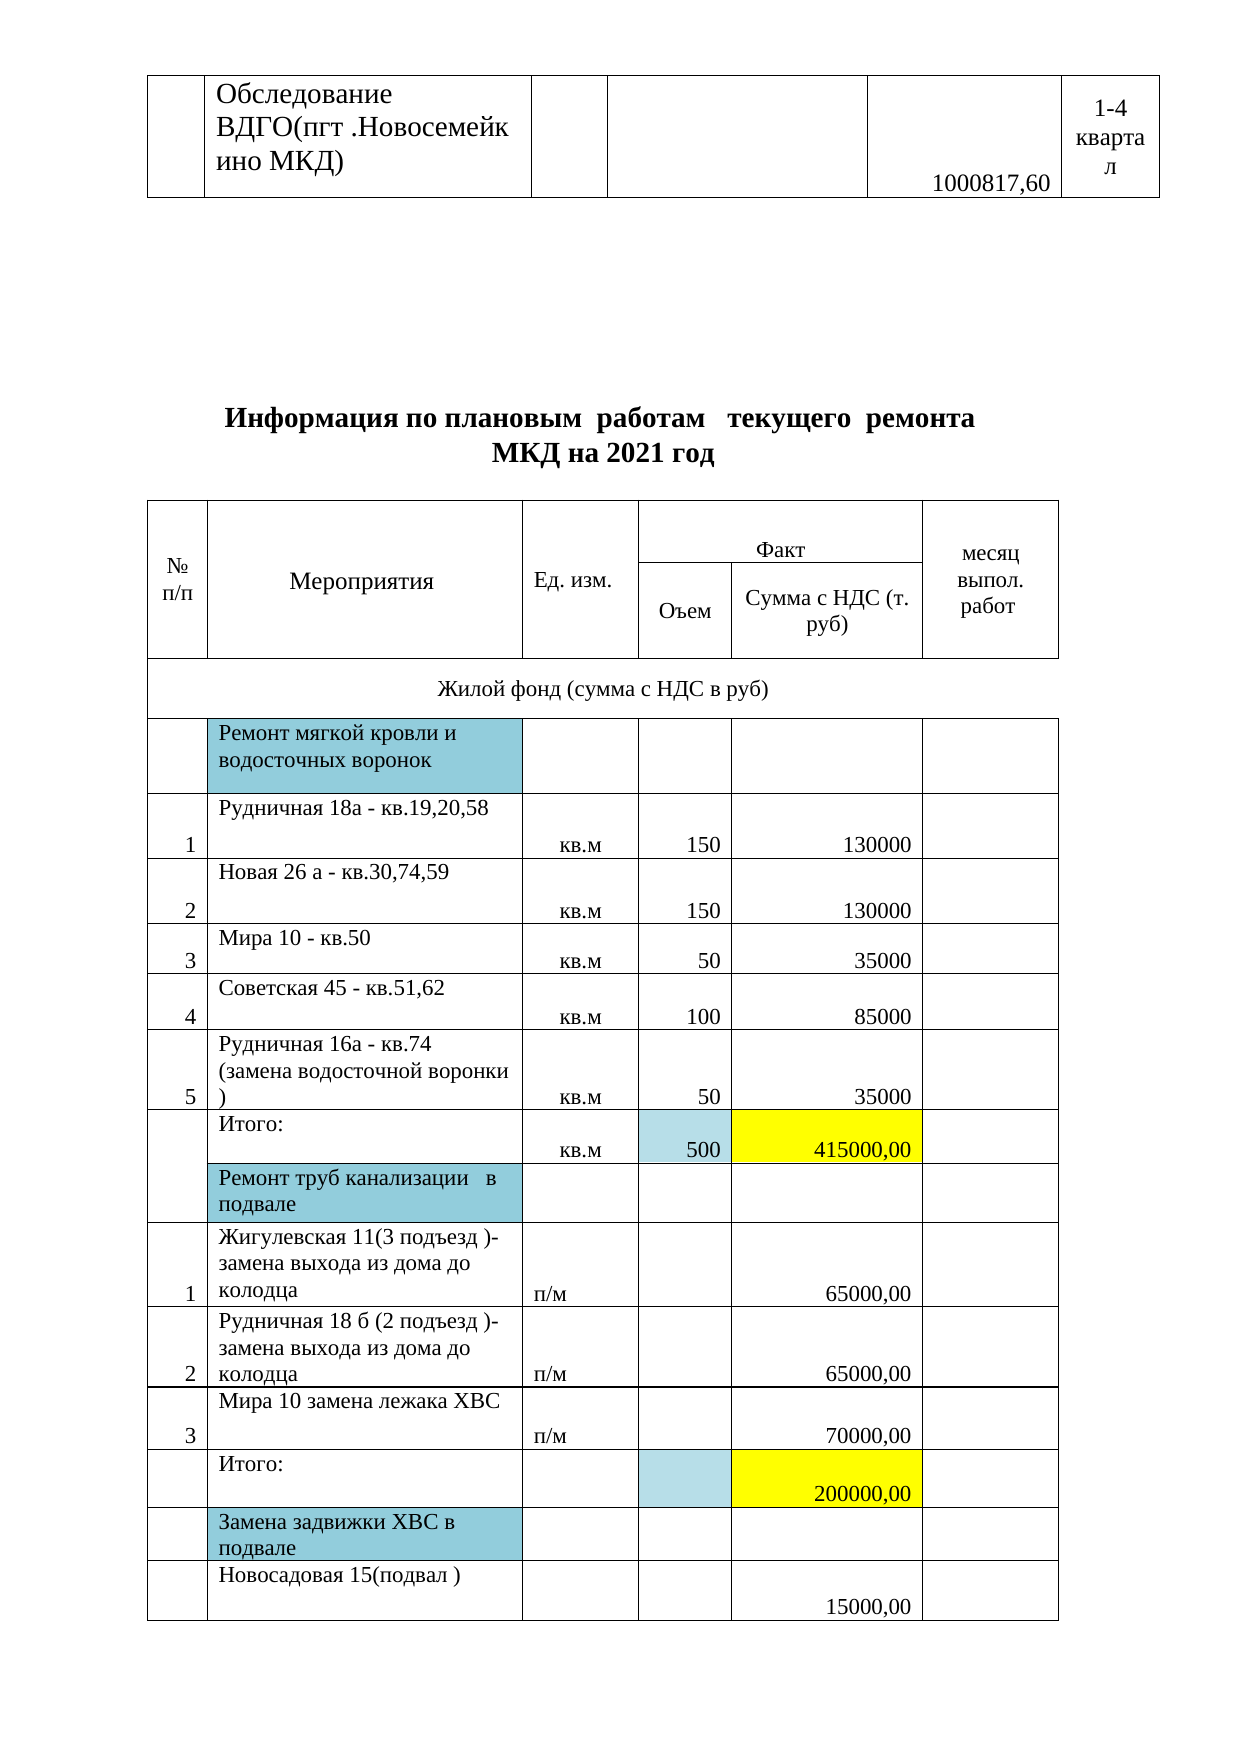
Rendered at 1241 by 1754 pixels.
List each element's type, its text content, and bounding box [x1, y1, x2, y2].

table_cell [1078, 1163, 1240, 1222]
table_cell кв.м [523, 1110, 638, 1162]
table_cell Итого: [208, 1450, 522, 1507]
table_cell [732, 468, 922, 499]
table_cell [464, 531, 522, 562]
table_cell [406, 531, 464, 562]
table_cell кв.м [523, 924, 638, 973]
table_cell [281, 626, 348, 657]
table_cell 35000 [732, 924, 922, 973]
table_cell [639, 468, 732, 499]
table_cell [523, 1450, 638, 1507]
table_cell [148, 1110, 207, 1162]
table_cell 85000 [732, 974, 922, 1029]
table_cell [1078, 197, 1240, 399]
table_cell [732, 719, 922, 793]
table_cell 4 [148, 974, 207, 1029]
table_cell [523, 1561, 638, 1620]
table_cell [1062, 500, 1078, 531]
table_cell Мероприятия [208, 562, 522, 595]
table_cell [406, 595, 464, 626]
table_cell [923, 1110, 1058, 1162]
table_cell [1078, 1386, 1240, 1449]
table_cell [1062, 658, 1078, 718]
table_cell 150 [639, 859, 731, 923]
table_cell [1078, 1029, 1240, 1109]
table_cell [639, 1450, 731, 1507]
table_cell 65000,00 [732, 1307, 922, 1386]
table_cell 70000,00 [732, 1388, 922, 1449]
table_cell Факт [639, 501, 922, 562]
table_cell [1160, 75, 1240, 197]
table_cell [608, 76, 838, 197]
table_cell [1062, 1109, 1078, 1162]
table_cell [732, 1164, 922, 1222]
table_cell Ремонт мягкой кровли и водосточных воронок [208, 719, 522, 793]
table_cell 65000,00 [732, 1223, 922, 1306]
table_cell [1078, 468, 1240, 499]
table_cell [639, 1508, 731, 1560]
table_cell [148, 719, 207, 793]
table_cell [464, 468, 522, 499]
table_cell [1062, 198, 1078, 399]
table_cell [1062, 468, 1078, 499]
table_cell [1062, 973, 1078, 1029]
table_cell [1078, 973, 1240, 1029]
table_cell 500 [639, 1110, 731, 1162]
table_cell [923, 1307, 1058, 1386]
table_cell Оъем [639, 563, 731, 657]
table_cell [1062, 1222, 1078, 1306]
table_cell Жилой фонд (сумма с НДС в руб) [148, 659, 1058, 718]
table_cell [639, 1307, 731, 1386]
table_cell [923, 859, 1058, 923]
table_cell месяц выпол. работ [923, 501, 1058, 657]
table_cell [923, 1508, 1058, 1560]
table_cell [148, 198, 615, 399]
table_cell [1078, 1560, 1240, 1620]
table_cell [1062, 595, 1078, 626]
table_cell Информация по плановым работам текущего ремонта МКД на 2021 год [148, 399, 1058, 468]
table_cell [532, 76, 607, 197]
table_cell 35000 [732, 1030, 922, 1109]
table_cell [523, 1508, 638, 1560]
table_cell [1062, 562, 1078, 595]
table_cell кв.м [523, 859, 638, 923]
table_cell [923, 974, 1058, 1029]
table_cell [208, 501, 281, 531]
table_cell [208, 531, 281, 562]
table_cell п/м [523, 1388, 638, 1449]
table_cell [639, 1561, 731, 1620]
table_cell [1078, 793, 1240, 857]
table_cell Рудничная 18а - кв.19,20,58 [208, 794, 522, 857]
table_cell [923, 794, 1058, 857]
table_cell [615, 198, 1058, 399]
table_cell [208, 595, 281, 626]
table_cell [522, 468, 638, 499]
table_cell 415000,00 [732, 1110, 922, 1162]
table_cell [348, 626, 406, 657]
table_cell 150 [639, 794, 731, 857]
table_cell Жигулевская 11(3 подъезд )-замена выхода из дома до колодца [208, 1223, 522, 1306]
table_cell 1-4 квартал [1062, 76, 1159, 197]
table_cell Мира 10 - кв.50 [208, 924, 522, 973]
table_cell п/м [523, 1307, 638, 1386]
table_cell [348, 531, 406, 562]
table_cell [1078, 500, 1240, 531]
table_cell [1062, 1029, 1078, 1109]
table_cell [639, 1223, 731, 1306]
table_cell [1062, 1560, 1078, 1620]
table_cell [923, 719, 1058, 793]
table_cell [923, 1030, 1058, 1109]
table_cell [348, 595, 406, 626]
table_cell 50 [639, 924, 731, 973]
table_cell [148, 1508, 207, 1560]
table_cell [1078, 562, 1240, 595]
table_cell Обследование ВДГО(пгт .Новосемейкино МКД) [205, 76, 531, 197]
table_cell [281, 468, 348, 499]
table_cell 5 [148, 1030, 207, 1109]
table_cell [281, 531, 348, 562]
table_cell [1062, 923, 1078, 973]
table_cell [923, 1561, 1058, 1620]
table_cell [348, 501, 406, 531]
table_cell [923, 1450, 1058, 1507]
table_cell [1062, 399, 1078, 468]
table_cell 2 [148, 1307, 207, 1386]
table_cell [281, 595, 348, 626]
table_cell [639, 719, 731, 793]
table_cell п/м [523, 1223, 638, 1306]
table_cell [732, 1508, 922, 1560]
table_cell Сумма с НДС (т. руб) [732, 563, 922, 657]
table_cell Рудничная 18 б (2 подъезд )-замена выхода из дома до колодца [208, 1307, 522, 1386]
table_cell 1 [148, 794, 207, 857]
table_cell [1078, 1306, 1240, 1386]
table_cell [1062, 1306, 1078, 1386]
table_cell [1078, 658, 1240, 718]
table_cell [838, 76, 867, 197]
table_cell [406, 468, 464, 499]
table_cell [1078, 858, 1240, 923]
table_cell Мира 10 замена лежака ХВС [208, 1388, 522, 1449]
table_cell [281, 501, 348, 531]
table_cell 130000 [732, 859, 922, 923]
table_cell [348, 468, 406, 499]
table_cell [406, 626, 464, 657]
table_cell [148, 1561, 207, 1620]
table_cell [1062, 858, 1078, 923]
table_cell 15000,00 [732, 1561, 922, 1620]
table_cell 50 [639, 1030, 731, 1109]
table_cell [406, 501, 464, 531]
table_cell [1078, 626, 1240, 657]
table_cell [208, 626, 281, 657]
table_cell Замена задвижки ХВС в подвале [208, 1508, 522, 1560]
table_cell [464, 626, 522, 657]
table_cell 100 [639, 974, 731, 1029]
table_cell Рудничная 16а - кв.74 (замена водосточной воронки ) [208, 1030, 522, 1109]
table_cell № п/п [148, 501, 207, 657]
table_cell Новосадовая 15(подвал ) [208, 1561, 522, 1620]
table_cell 1 [148, 1223, 207, 1306]
table_cell [1078, 595, 1240, 626]
table_cell [923, 1223, 1058, 1306]
table_cell [148, 1450, 207, 1507]
table_cell 3 [148, 924, 207, 973]
table_cell [523, 719, 638, 793]
table_cell [1062, 531, 1078, 562]
table_cell [923, 1164, 1058, 1222]
table_cell [1078, 1507, 1240, 1560]
table_cell [923, 924, 1058, 973]
table_cell [923, 468, 1058, 499]
table_cell [1078, 1109, 1240, 1162]
table_cell [207, 468, 281, 499]
table_cell [1062, 626, 1078, 657]
table_cell [639, 1388, 731, 1449]
table_cell кв.м [523, 974, 638, 1029]
table_cell [1062, 1386, 1078, 1449]
table_cell 200000,00 [732, 1450, 922, 1507]
table_cell Ед. изм. [523, 501, 638, 657]
table_cell [1078, 923, 1240, 973]
table_cell кв.м [523, 794, 638, 857]
table_cell 1000817,60 [868, 76, 1061, 197]
table_cell кв.м [523, 1030, 638, 1109]
table_cell [1062, 1449, 1078, 1507]
table_cell [148, 76, 204, 197]
table_cell [1062, 1163, 1078, 1222]
table_cell [1078, 531, 1240, 562]
table_cell 3 [148, 1388, 207, 1449]
table_cell Новая 26 а - кв.30,74,59 [208, 859, 522, 923]
table_cell Итого: [208, 1110, 522, 1162]
table_cell Ремонт труб канализации в подвале [208, 1164, 522, 1222]
table_cell [1062, 793, 1078, 857]
table_cell [148, 1163, 207, 1222]
table_cell [1078, 1449, 1240, 1507]
table_cell [1062, 718, 1078, 793]
table_cell [1062, 1507, 1078, 1560]
table_cell [464, 501, 522, 531]
table_cell [523, 1164, 638, 1222]
table_cell [1078, 718, 1240, 793]
table_cell [1078, 399, 1240, 468]
table_cell [148, 468, 207, 499]
table_cell [923, 1388, 1058, 1449]
table_cell 130000 [732, 794, 922, 857]
table_cell Советская 45 - кв.51,62 [208, 974, 522, 1029]
table_cell [639, 1164, 731, 1222]
table_cell [1078, 1222, 1240, 1306]
table_cell [464, 595, 522, 626]
table_cell 2 [148, 859, 207, 923]
